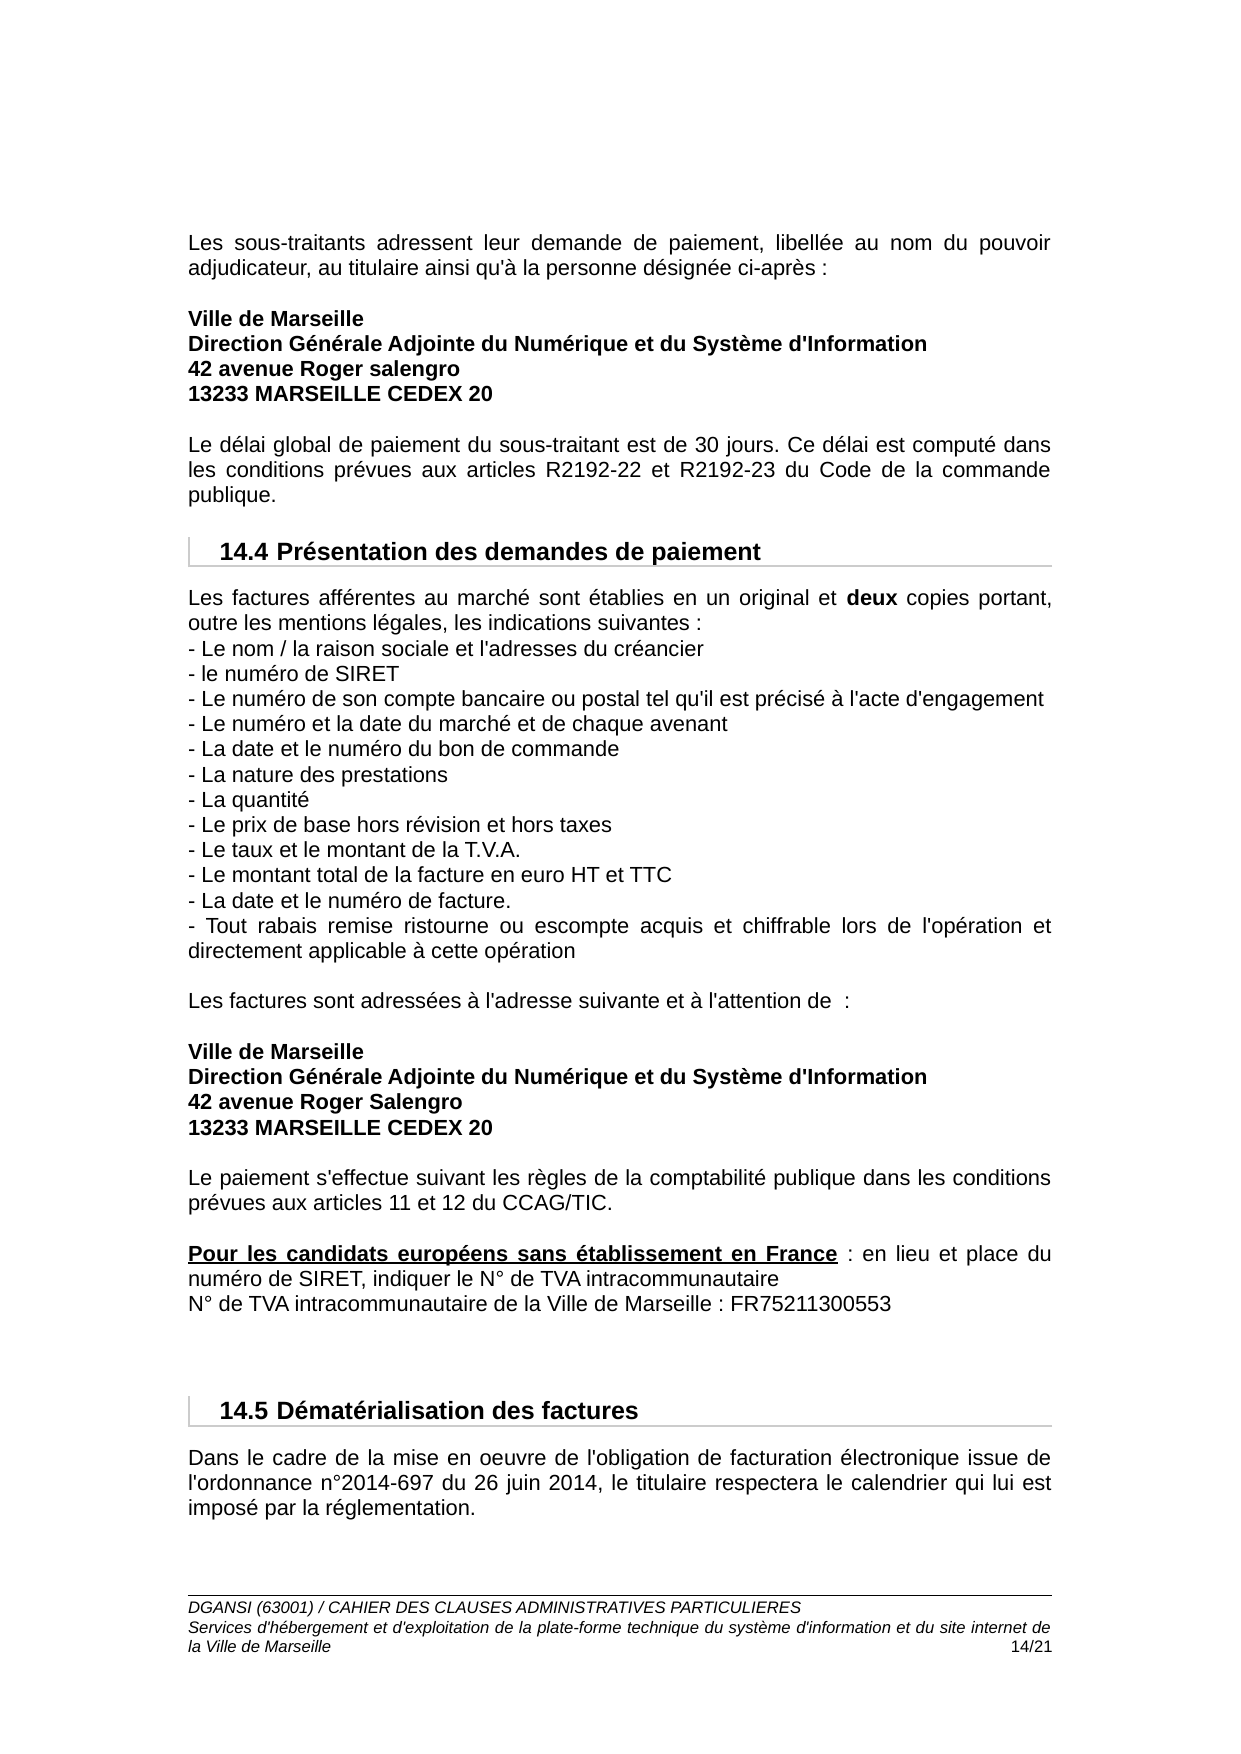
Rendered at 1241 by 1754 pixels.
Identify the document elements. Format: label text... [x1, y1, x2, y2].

text - La date et le numéro de facture. [188, 888, 1052, 913]
text - La nature des prestations [188, 762, 1052, 787]
text Pour les candidats européens sans établissement en France : en lieu et place du numéro de SIRET, indiquer le N° de TVA intracommunautaire [188, 1241, 1052, 1291]
text - Le nom / la raison sociale et l'adresses du créancier [188, 636, 1052, 661]
text - Le numéro de son compte bancaire ou postal tel qu'il est précisé à l'acte d'engagement [188, 686, 1052, 711]
subtitle Présentation des demandes de paiement [190, 537, 1052, 565]
text 42 avenue Roger Salengro [188, 1089, 1052, 1114]
text Direction Générale Adjointe du Numérique et du Système d'Information [188, 331, 1052, 356]
subtitle Dématérialisation des factures [190, 1396, 1052, 1425]
text - Le montant total de la facture en euro HT et TTC [188, 862, 1052, 888]
text Ville de Marseille [188, 1039, 1052, 1064]
text Direction Générale Adjointe du Numérique et du Système d'Information [188, 1064, 1052, 1089]
text Dans le cadre de la mise en oeuvre de l'obligation de facturation électronique issue de l'ordonnance n°2014-697 du 26 juin 2014, le titulaire respectera le calendrier qui lui est imposé par la réglementation. [188, 1444, 1052, 1520]
text Le paiement s'effectue suivant les règles de la comptabilité publique dans les conditions prévues aux articles 11 et 12 du CCAG/TIC. [188, 1165, 1052, 1215]
text 13233 MARSEILLE CEDEX 20 [188, 1114, 1052, 1140]
text - le numéro de SIRET [188, 661, 1052, 686]
text 42 avenue Roger salengro [188, 356, 1052, 381]
text - Le prix de base hors révision et hors taxes [188, 812, 1052, 837]
text 13233 MARSEILLE CEDEX 20 [188, 381, 1052, 406]
text Les factures afférentes au marché sont établies en un original et deux copies portant, outre les mentions légales, les indications suivantes : [188, 585, 1052, 636]
text - Tout rabais remise ristourne ou escompte acquis et chiffrable lors de l'opération et directement applicable à cette opération [188, 913, 1052, 963]
text - La date et le numéro du bon de commande [188, 736, 1052, 762]
text N° de TVA intracommunautaire de la Ville de Marseille : FR75211300553 [188, 1291, 1052, 1316]
text Les factures sont adressées à l'adresse suivante et à l'attention de : [188, 988, 1052, 1014]
text Le délai global de paiement du sous-traitant est de 30 jours. Ce délai est computé dans les conditions prévues aux articles R2192-22 et R2192-23 du Code de la commande publique. [188, 431, 1052, 507]
text - La quantité [188, 787, 1052, 812]
text Ville de Marseille [188, 305, 1052, 331]
text Les sous-traitants adressent leur demande de paiement, libellée au nom du pouvoir adjudicateur, au titulaire ainsi qu'à la personne désignée ci-après : [188, 230, 1052, 280]
text - Le numéro et la date du marché et de chaque avenant [188, 711, 1052, 736]
text - Le taux et le montant de la T.V.A. [188, 837, 1052, 862]
